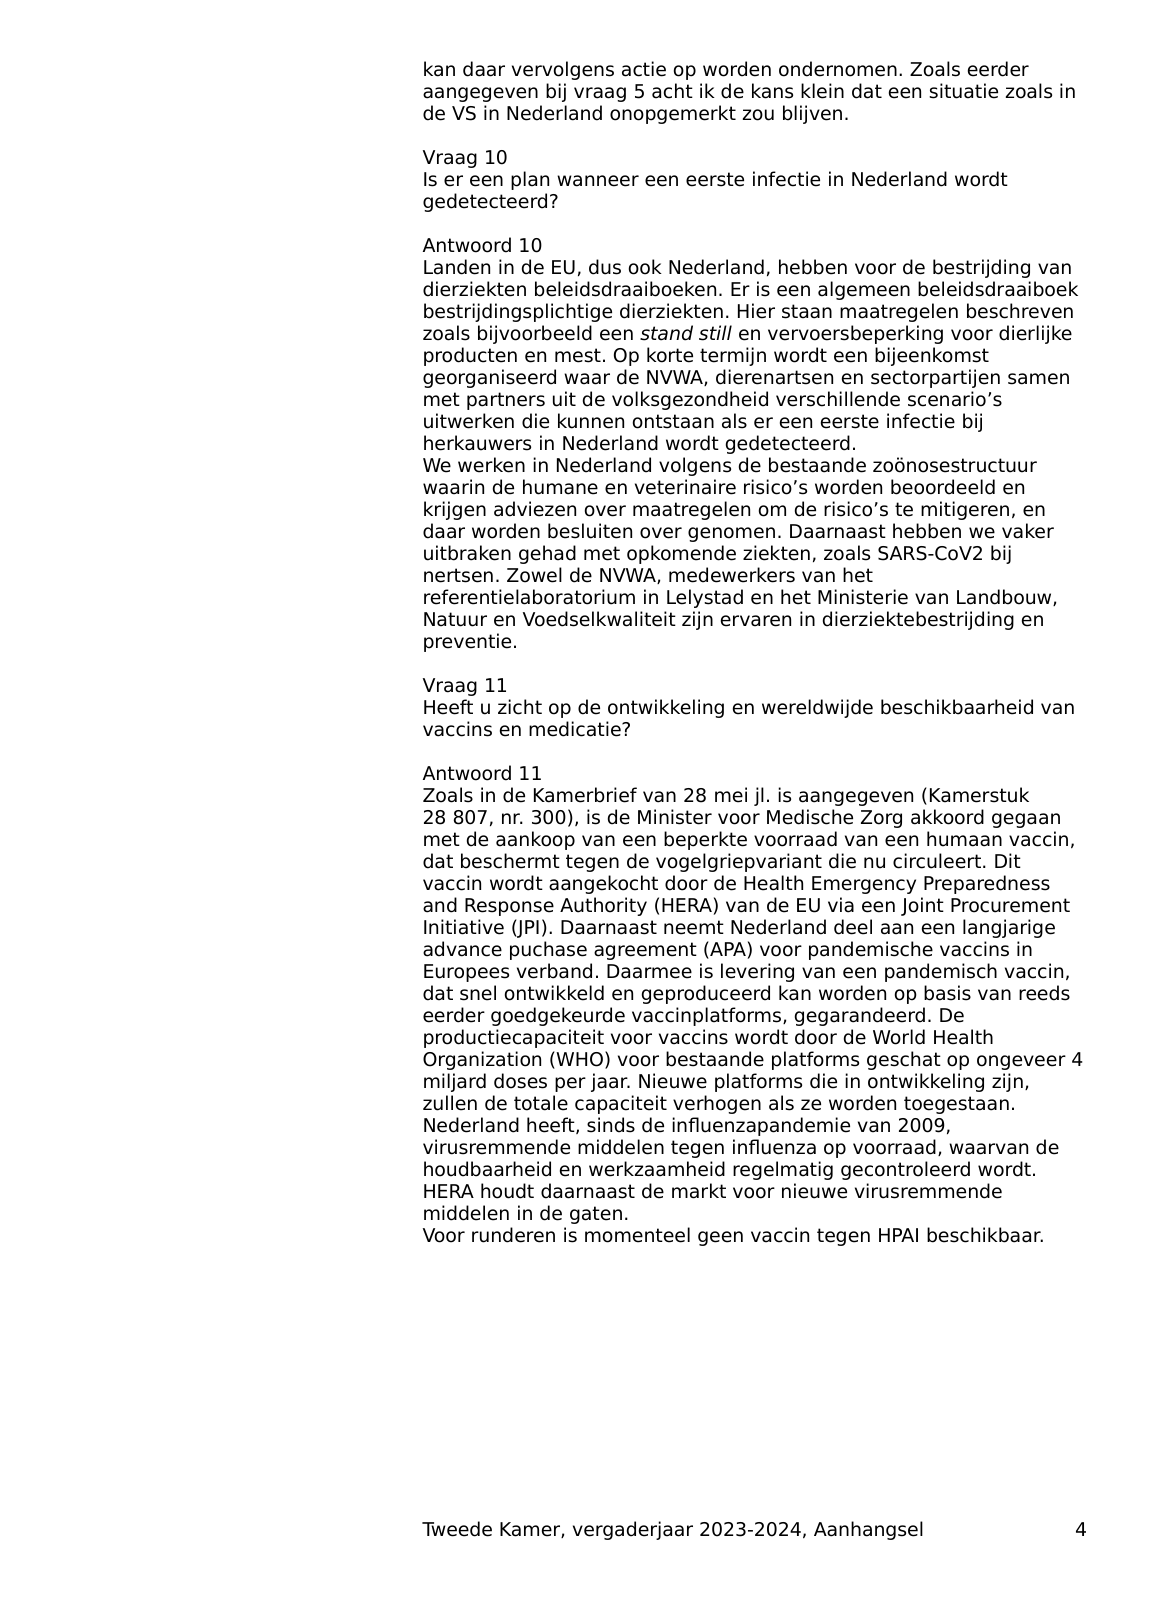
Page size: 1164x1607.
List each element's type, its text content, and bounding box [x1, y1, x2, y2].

text We werken in Nederland volgens de bestaande zoönosestructuur waarin de humane en veterinaire risico’s worden beoordeeld en krijgen adviezen over maatregelen om de risico’s te mitigeren, en daar worden besluiten over genomen. Daarnaast hebben we vaker uitbraken gehad met opkomende ziekten, zoals SARS-CoV2 bij nertsen. Zowel de NVWA, medewerkers van het referentielaboratorium in Lelystad en het Ministerie van Landbouw, Natuur en Voedselkwaliteit zijn ervaren in dierziektebestrijding en preventie. [422, 455, 1087, 653]
text Vraag 11 [422, 675, 1087, 697]
text Antwoord 11 [422, 763, 1087, 785]
text Zoals in de Kamerbrief van 28 mei jl. is aangegeven (Kamerstuk 28 807, nr. 300), is de Minister voor Medische Zorg akkoord gegaan met de aankoop van een beperkte voorraad van een humaan vaccin, dat beschermt tegen de vogelgriepvariant die nu circuleert. Dit vaccin wordt aangekocht door de Health Emergency Preparedness and Response Authority (HERA) van de EU via een Joint Procurement Initiative (JPI). Daarnaast neemt Nederland deel aan een langjarige advance puchase agreement (APA) voor pandemische vaccins in Europees verband. Daarmee is levering van een pandemisch vaccin, dat snel ontwikkeld en geproduceerd kan worden op basis van reeds eerder goedgekeurde vaccinplatforms, gegarandeerd. De productiecapaciteit voor vaccins wordt door de World Health Organization (WHO) voor bestaande platforms geschat op ongeveer 4 miljard doses per jaar. Nieuwe platforms die in ontwikkeling zijn, zullen de totale capaciteit verhogen als ze worden toegestaan. [422, 785, 1087, 1115]
text Nederland heeft, sinds de influenzapandemie van 2009, virusremmende middelen tegen influenza op voorraad, waarvan de houdbaarheid en werkzaamheid regelmatig gecontroleerd wordt. HERA houdt daarnaast de markt voor nieuwe virusremmende middelen in de gaten. [422, 1115, 1087, 1225]
text kan daar vervolgens actie op worden ondernomen. Zoals eerder aangegeven bij vraag 5 acht ik de kans klein dat een situatie zoals in de VS in Nederland onopgemerkt zou blijven. [422, 59, 1087, 125]
text Voor runderen is momenteel geen vaccin tegen HPAI beschikbaar. [422, 1225, 1087, 1247]
text Vraag 10 [422, 147, 1087, 169]
text Is er een plan wanneer een eerste infectie in Nederland wordt gedetecteerd? [422, 169, 1087, 213]
text Antwoord 10 [422, 235, 1087, 257]
text Landen in de EU, dus ook Nederland, hebben voor de bestrijding van dierziekten beleidsdraaiboeken. Er is een algemeen beleidsdraaiboek bestrijdingsplichtige dierziekten. Hier staan maatregelen beschreven zoals bijvoorbeeld een stand still en vervoersbeperking voor dierlijke producten en mest. Op korte termijn wordt een bijeenkomst georganiseerd waar de NVWA, dierenartsen en sectorpartijen samen met partners uit de volksgezondheid verschillende scenario’s uitwerken die kunnen ontstaan als er een eerste infectie bij herkauwers in Nederland wordt gedetecteerd. [422, 257, 1087, 455]
text Heeft u zicht op de ontwikkeling en wereldwijde beschikbaarheid van vaccins en medicatie? [422, 697, 1087, 741]
